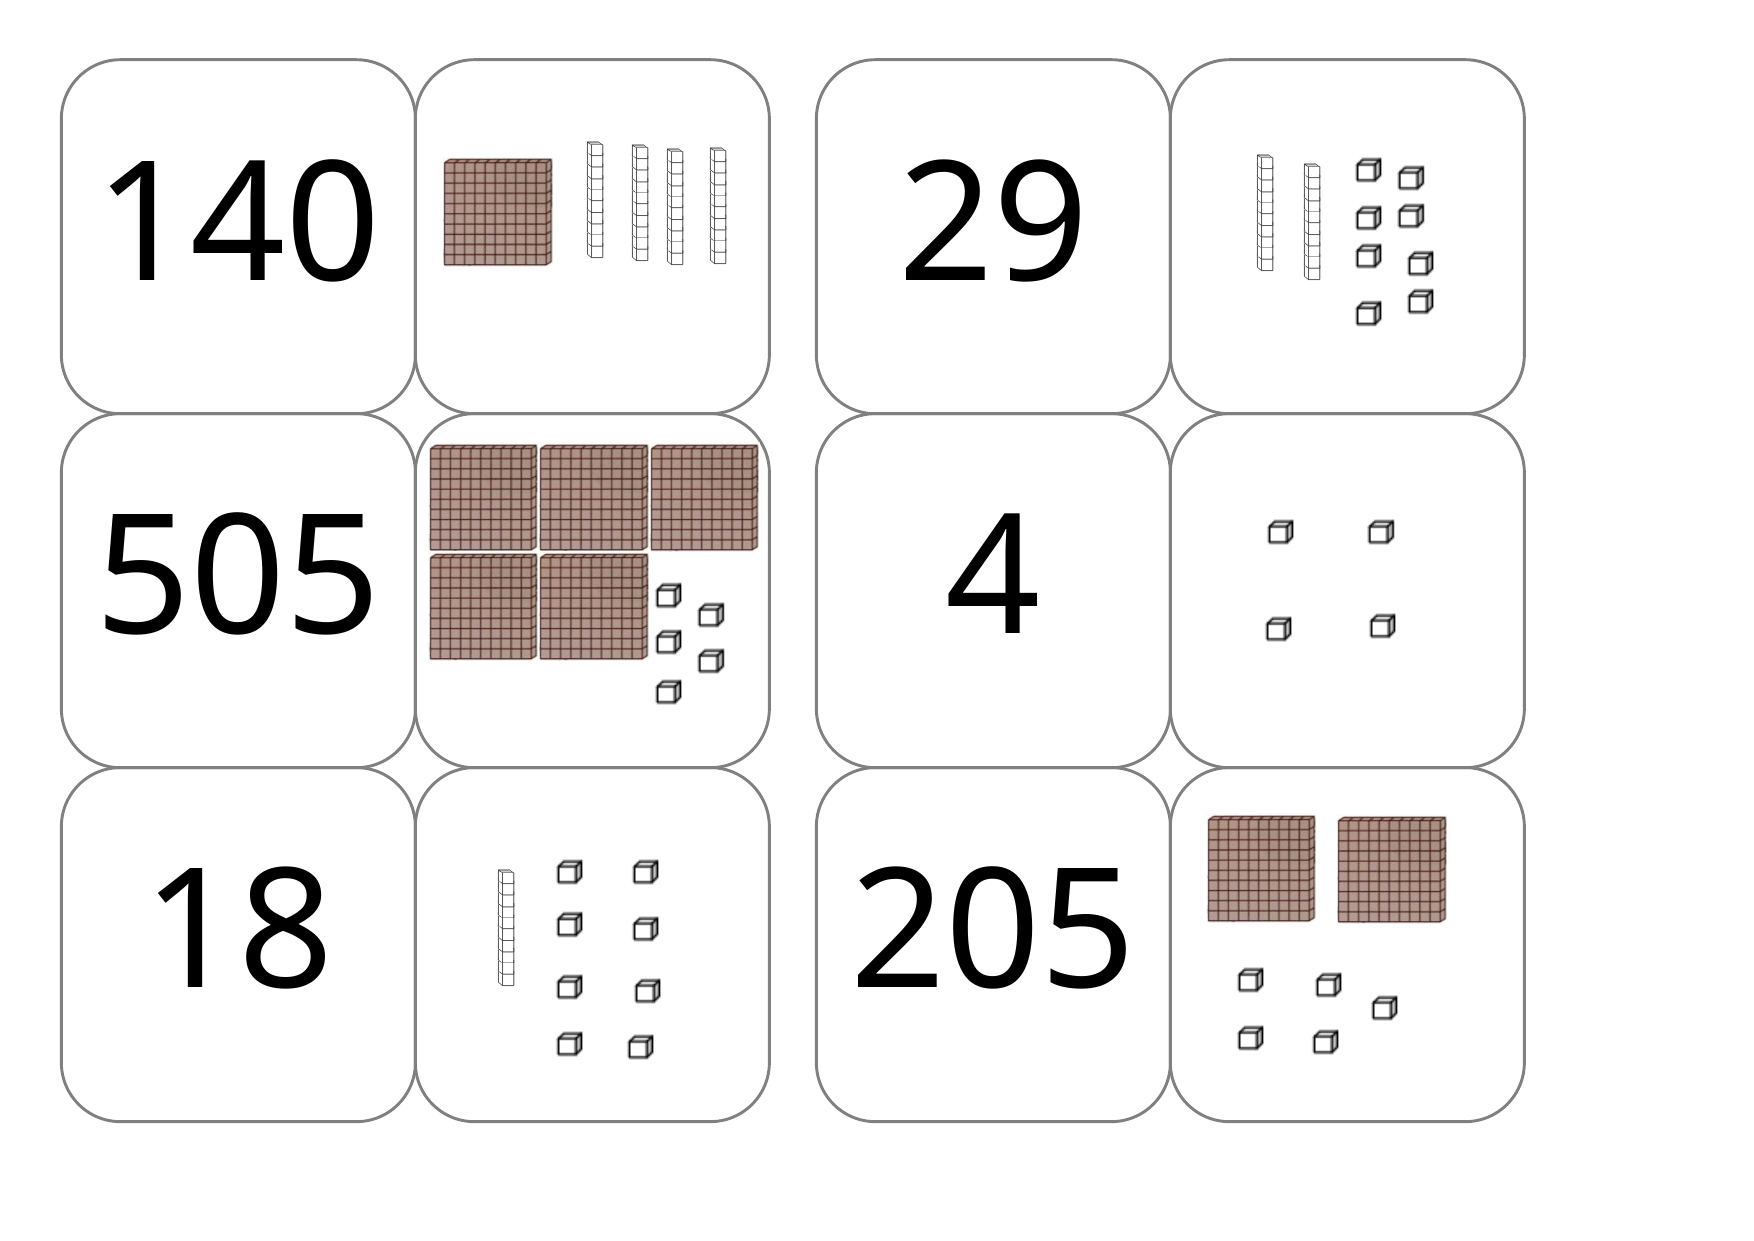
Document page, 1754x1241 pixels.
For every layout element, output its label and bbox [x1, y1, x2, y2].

picture [550, 852, 594, 891]
picture [1231, 960, 1275, 999]
picture [550, 1024, 594, 1063]
picture [628, 140, 654, 264]
picture [1309, 965, 1353, 1004]
picture [1206, 813, 1317, 923]
picture [1365, 988, 1409, 1027]
picture [550, 905, 594, 944]
picture [1349, 150, 1436, 275]
picture [1253, 149, 1279, 274]
picture [628, 971, 672, 1010]
picture [626, 852, 670, 891]
picture [428, 442, 760, 711]
picture [1259, 609, 1303, 648]
picture [1306, 1022, 1350, 1061]
picture [626, 909, 670, 948]
picture [583, 136, 609, 261]
picture [1363, 606, 1407, 645]
picture [494, 864, 520, 989]
picture [1231, 1018, 1275, 1057]
picture [706, 142, 732, 267]
picture [550, 967, 594, 1006]
picture [442, 157, 554, 267]
picture [1337, 814, 1448, 924]
picture [1261, 512, 1305, 551]
picture [1300, 158, 1326, 283]
picture [621, 1027, 665, 1066]
picture [663, 143, 689, 268]
picture [1362, 512, 1405, 551]
picture [1401, 243, 1444, 321]
picture [1349, 294, 1393, 333]
